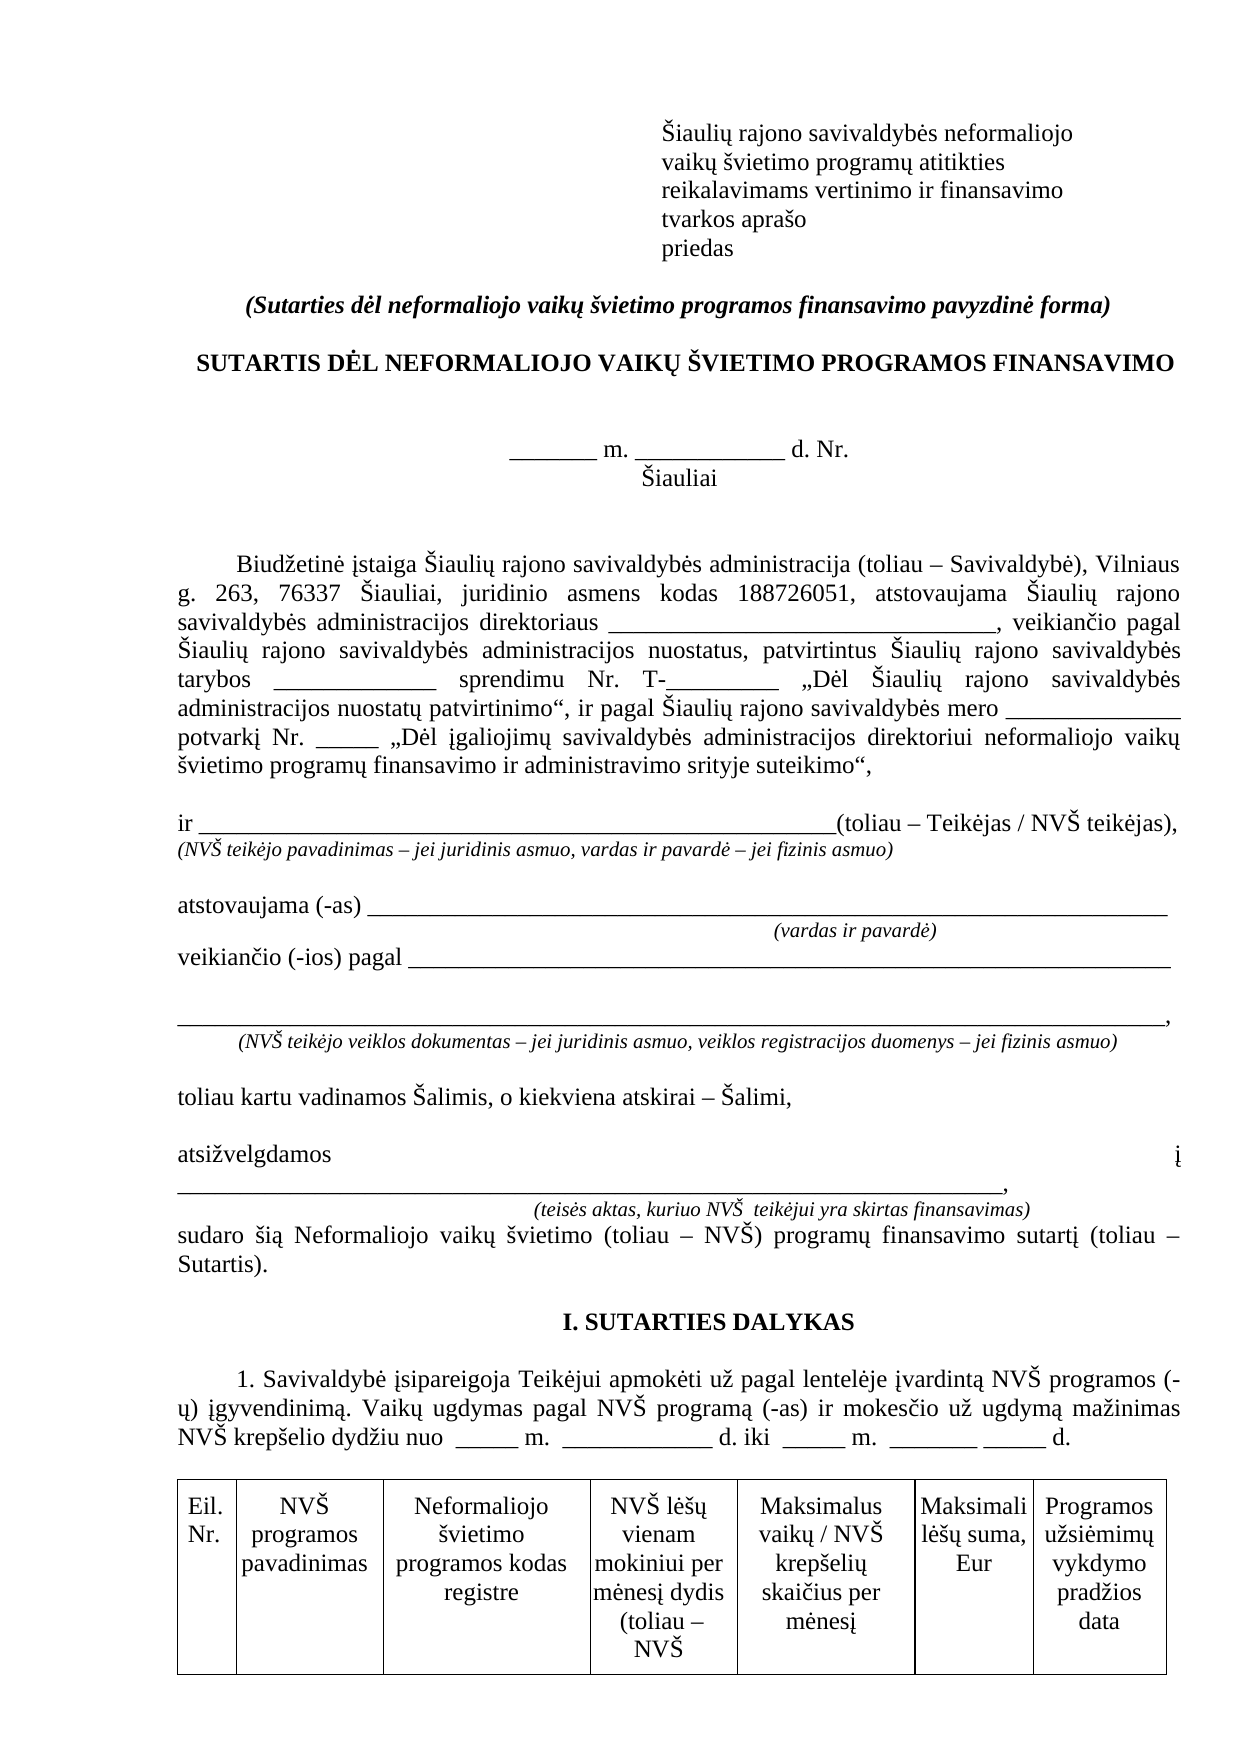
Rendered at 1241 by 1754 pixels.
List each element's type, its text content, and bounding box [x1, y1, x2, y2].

text Biudžetinė įstaiga Šiaulių rajono savivaldybės administracija (toliau – Savivaldybė), Vilniaus g. 263, 76337 Šiauliai, juridinio asmens kodas 188726051, atstovaujama Šiaulių rajono savivaldybės administracijos direktoriaus _______________________________, veikiančio pagal Šiaulių rajono savivaldybės administracijos nuostatus, patvirtintus Šiaulių rajono savivaldybės tarybos _____________ sprendimu Nr. T-_________ „Dėl Šiaulių rajono savivaldybės administracijos nuostatų patvirtinimo“, ir pagal Šiaulių rajono savivaldybės mero ______________ potvarkį Nr. _____ „Dėl įgaliojimų savivaldybės administracijos direktoriui neformaliojo vaikų švietimo programų finansavimo ir administravimo srityje suteikimo“, [177, 549, 1181, 779]
text 1. Savivaldybė įsipareigoja Teikėjui apmokėti už pagal lentelėje įvardintą NVŠ programos (-ų) įgyvendinimą. Vaikų ugdymas pagal NVŠ programą (-as) ir mokesčio už ugdymą mažinimas NVŠ krepšelio dydžiu nuo _____ m. ____________ d. iki _____ m. _______ _____ d. [177, 1364, 1181, 1451]
text tvarkos aprašo [177, 204, 1181, 233]
table_header Eil. Nr. [178, 1480, 236, 1674]
text atsižvelgdamos į __________________________________________________________________, [177, 1139, 1181, 1197]
text ir ___________________________________________________(toliau – Teikėjas / NVŠ teikėjas), [177, 808, 1181, 837]
text (NVŠ teikėjo pavadinimas – jei juridinis asmuo, vardas ir pavardė – jei fizinis asmuo) [177, 837, 1181, 861]
text veikiančio (-ios) pagal _____________________________________________________________ [177, 942, 1181, 971]
text reikalavimams vertinimo ir finansavimo [177, 176, 1181, 204]
text sudaro šią Neformaliojo vaikų švietimo (toliau – NVŠ) programų finansavimo sutartį (toliau – Sutartis). [177, 1221, 1181, 1278]
text toliau kartu vadinamos Šalimis, o kiekviena atskirai – Šalimi, [177, 1082, 1181, 1110]
table_header NVŠ programos pavadinimas [237, 1480, 383, 1674]
text Šiaulių rajono savivaldybės neformaliojo [177, 118, 1181, 147]
table_header Maksimali lėšų suma, Eur [916, 1480, 1033, 1674]
text _______________________________________________________________________________, [177, 1000, 1181, 1029]
text (vardas ir pavardė) [177, 918, 1181, 942]
text SUTARTIS DĖL NEFORMALIOJO VAIKŲ ŠVIETIMO PROGRAMOS FINANSAVIMO [177, 348, 1181, 377]
text atstovaujama (-as) ________________________________________________________________ [177, 890, 1181, 918]
text _______ m. ____________ d. Nr. [177, 434, 1181, 463]
table_header Neformaliojo švietimo programos kodas registre [384, 1480, 590, 1674]
text (NVŠ teikėjo veiklos dokumentas – jei juridinis asmuo, veiklos registracijos duomenys – jei fizinis asmuo) [177, 1029, 1181, 1053]
text (teisės aktas, kuriuo NVŠ teikėjui yra skirtas finansavimas) [177, 1197, 1181, 1221]
text (Sutarties dėl neformaliojo vaikų švietimo programos finansavimo pavyzdinė forma) [177, 291, 1181, 319]
table_header Maksimalus vaikų / NVŠ krepšelių skaičius per mėnesį [738, 1480, 914, 1674]
text I. SUTARTIES DALYKAS [177, 1307, 1181, 1336]
table_header NVŠ lėšų vienam mokiniui per mėnesį dydis (toliau – NVŠ [591, 1480, 737, 1674]
text vaikų švietimo programų atitikties [177, 147, 1181, 176]
table_header Programos užsiėmimų vykdymo pradžios data [1034, 1480, 1166, 1674]
text priedas [177, 233, 1181, 262]
text Šiauliai [177, 463, 1181, 492]
